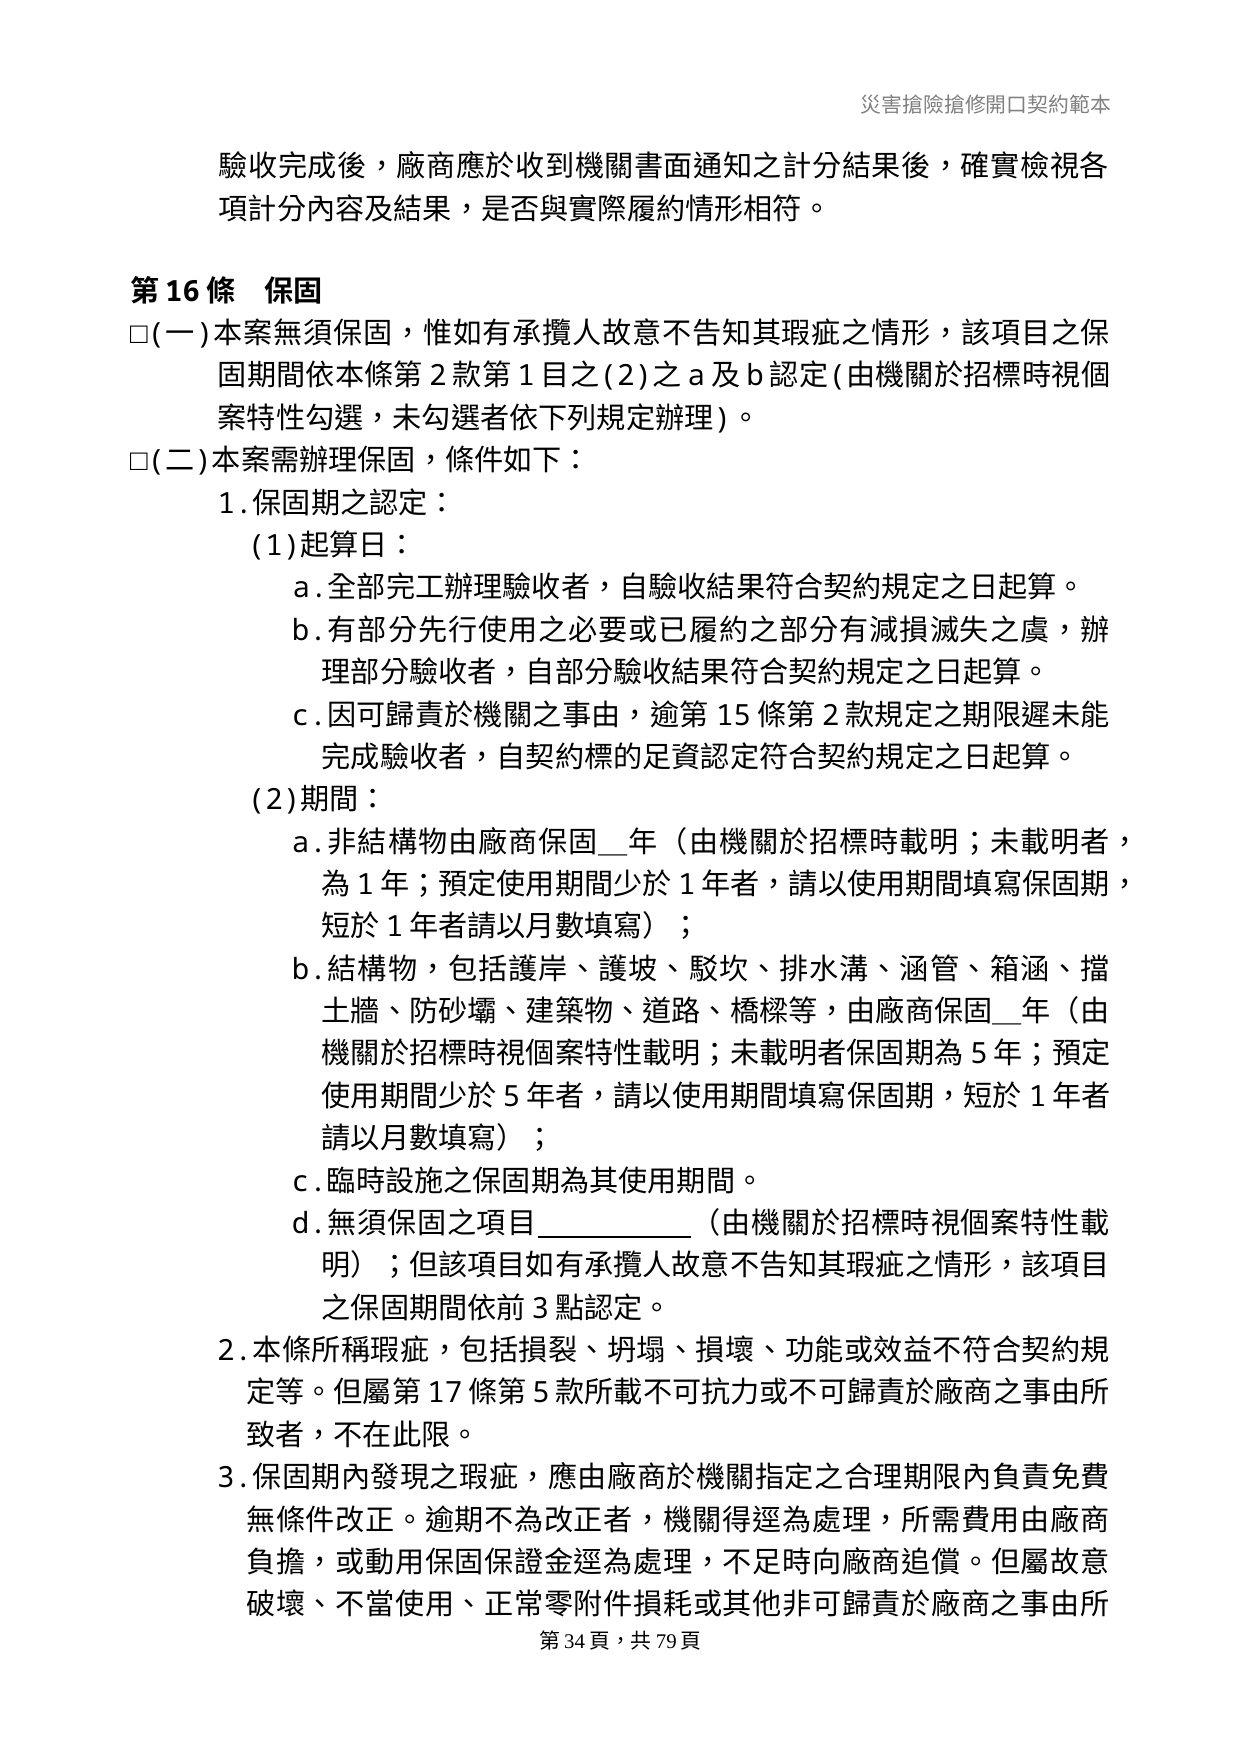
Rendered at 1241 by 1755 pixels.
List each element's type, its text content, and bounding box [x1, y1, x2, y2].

text 1.保固期之認定： [130, 479, 1110, 522]
text 3.保固期內發現之瑕疵，應由廠商於機關指定之合理期限內負責免費無條件改正。逾期不為改正者，機關得逕為處理，所需費用由廠商負擔，或動用保固保證金逕為處理，不足時向廠商追償。但屬故意破壞、不當使用、正常零附件損耗或其他非可歸責於廠商之事由所 [217, 1454, 1110, 1623]
text b.有部分先行使用之必要或已履約之部分有減損滅失之虞，辦理部分驗收者，自部分驗收結果符合契約規定之日起算。 [292, 606, 1110, 691]
text a.全部完工辦理驗收者，自驗收結果符合契約規定之日起算。 [292, 564, 1110, 606]
text 第16條 保固 [130, 267, 1110, 309]
text c.因可歸責於機關之事由，逾第15條第2款規定之期限遲未能完成驗收者，自契約標的足資認定符合契約規定之日起算。 [292, 691, 1110, 776]
text (2)期間： [248, 776, 1110, 818]
text c.臨時設施之保固期為其使用期間。 [292, 1157, 1110, 1199]
text □(二)本案需辦理保固，條件如下： [130, 437, 1110, 479]
text b.結構物，包括護岸、護坡、駁坎、排水溝、涵管、箱涵、擋土牆、防砂壩、建築物、道路、橋樑等，由廠商保固＿年（由機關於招標時視個案特性載明；未載明者保固期為5年；預定使用期間少於5年者，請以使用期間填寫保固期，短於1年者請以月數填寫）； [292, 945, 1110, 1157]
text 2.本條所稱瑕疵，包括損裂、坍塌、損壞、功能或效益不符合契約規定等。但屬第17條第5款所載不可抗力或不可歸責於廠商之事由所致者，不在此限。 [217, 1327, 1110, 1454]
text d.無須保固之項目 （由機關於招標時視個案特性載明）；但該項目如有承攬人故意不告知其瑕疵之情形，該項目之保固期間依前3點認定。 [292, 1199, 1110, 1327]
text a.非結構物由廠商保固＿年（由機關於招標時載明；未載明者，為1年；預定使用期間少於1年者，請以使用期間填寫保固期，短於1年者請以月數填寫）； [292, 818, 1110, 945]
text □(一)本案無須保固，惟如有承攬人故意不告知其瑕疵之情形，該項目之保固期間依本條第2款第1目之(2)之a及b認定(由機關於招標時視個案特性勾選，未勾選者依下列規定辦理)。 [130, 309, 1110, 437]
text (1)起算日： [248, 522, 1110, 564]
text 驗收完成後，廠商應於收到機關書面通知之計分結果後，確實檢視各項計分內容及結果，是否與實際履約情形相符。 [218, 143, 1110, 227]
